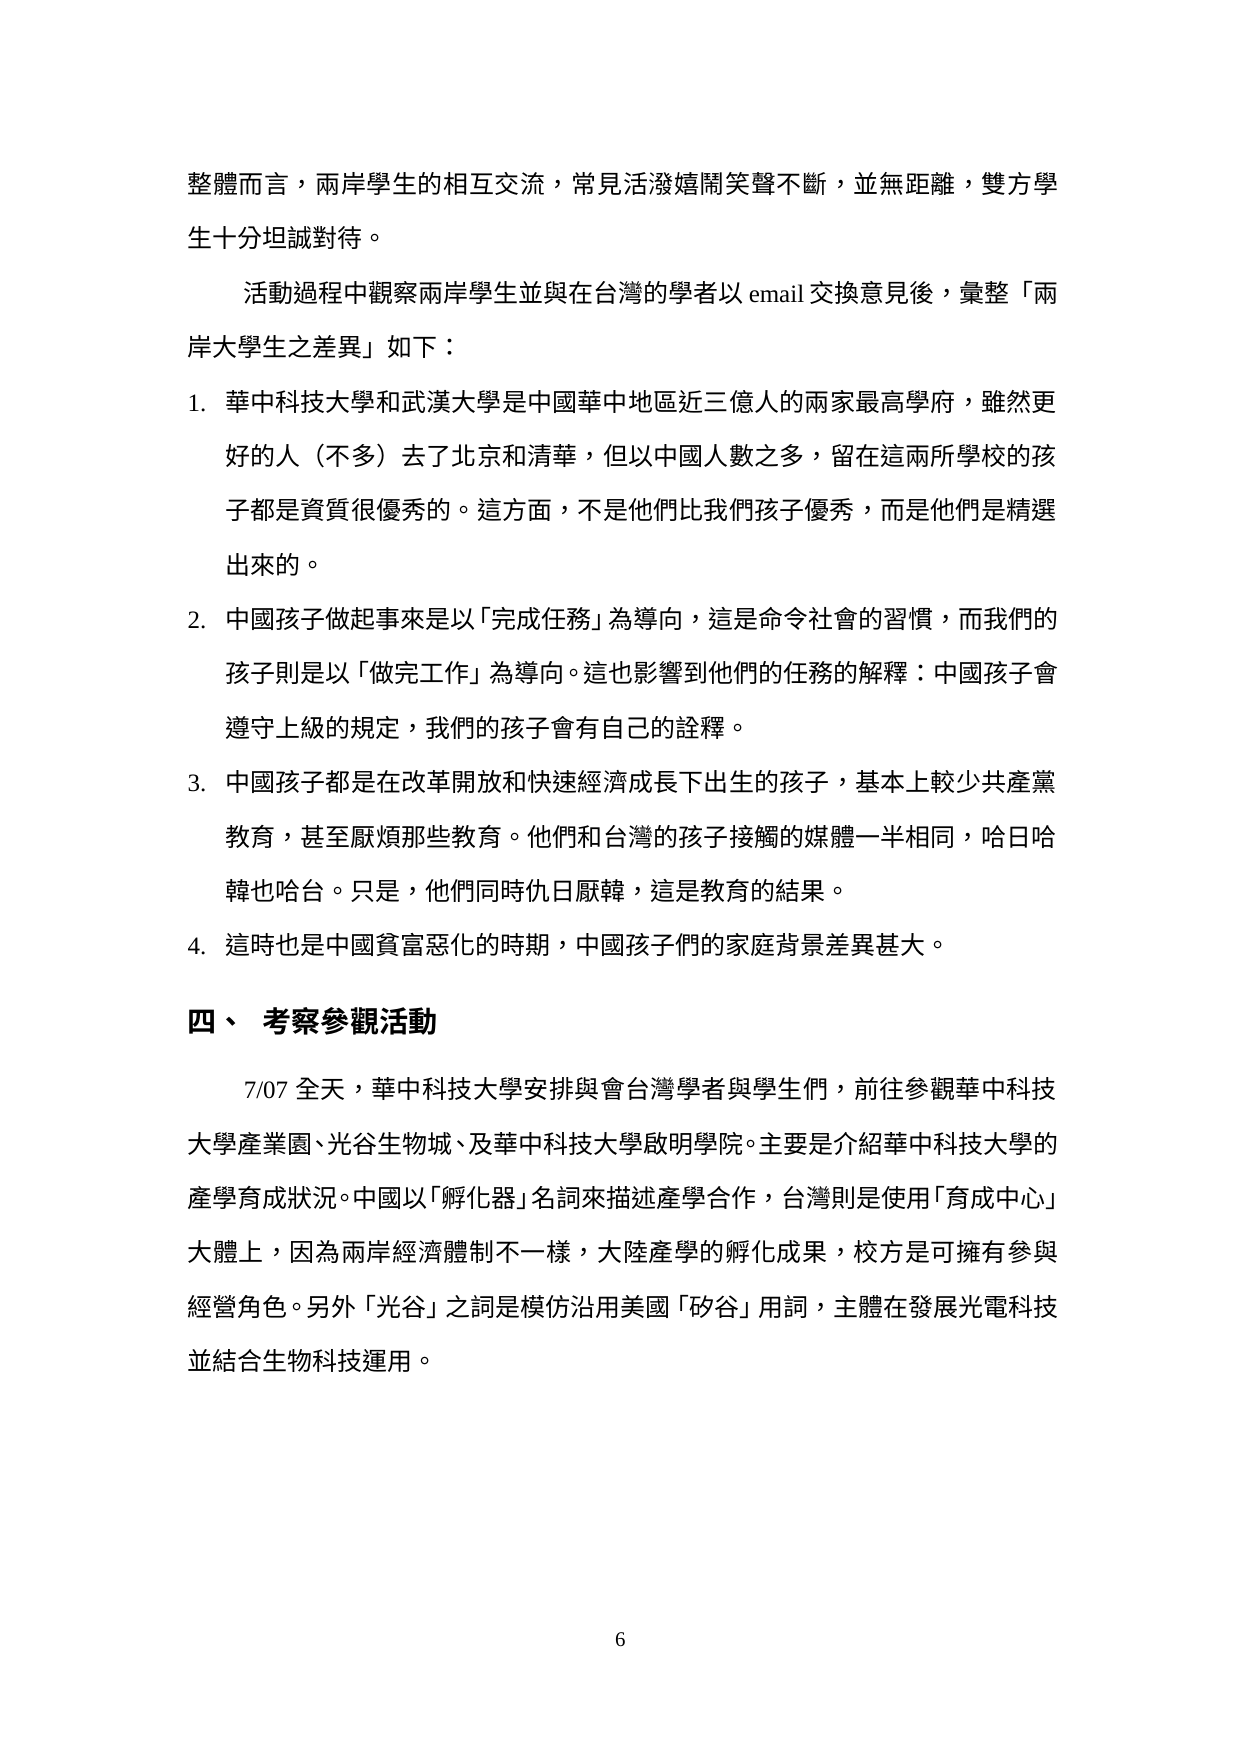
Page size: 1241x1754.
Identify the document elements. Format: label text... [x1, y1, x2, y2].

text 整體而言，兩岸學生的相互交流，常見活潑嬉鬧笑聲不斷，並無距離，雙方學生十分坦誠對待。 [187, 164, 1058, 255]
list 這時也是中國貧富惡化的時期，中國孩子們的家庭背景差異甚大。 [187, 926, 1058, 962]
list 考察參觀活動 [187, 999, 1058, 1041]
list 華中科技大學和武漢大學是中國華中地區近三億人的兩家最高學府，雖然更好的人（不多）去了北京和清華，但以中國人數之多，留在這兩所學校的孩子都是資質很優秀的。這方面，不是他們比我們孩子優秀，而是他們是精選出來的。 [187, 382, 1058, 581]
list 中國孩子做起事來是以「完成任務」為導向，這是命令社會的習慣，而我們的孩子則是以「做完工作」為導向。這也影響到他們的任務的解釋：中國孩子會遵守上級的規定，我們的孩子會有自己的詮釋。 [187, 599, 1058, 744]
text 7/07 全天，華中科技大學安排與會台灣學者與學生們，前往參觀華中科技大學產業園、光谷生物城、及華中科技大學啟明學院。主要是介紹華中科技大學的產學育成狀況。中國以「孵化器」名詞來描述產學合作，台灣則是使用「育成中心」。大體上，因為兩岸經濟體制不一樣，大陸產學的孵化成果，校方是可擁有參與經營角色。另外「光谷」之詞是模仿沿用美國「矽谷」用詞，主體在發展光電科技，並結合生物科技運用。 [187, 1070, 1058, 1378]
list 中國孩子都是在改革開放和快速經濟成長下出生的孩子，基本上較少共產黨教育，甚至厭煩那些教育。他們和台灣的孩子接觸的媒體一半相同，哈日哈韓也哈台。只是，他們同時仇日厭韓，這是教育的結果。 [187, 763, 1058, 908]
text 活動過程中觀察兩岸學生並與在台灣的學者以email交換意見後，彙整「兩岸大學生之差異」如下： [187, 273, 1058, 364]
